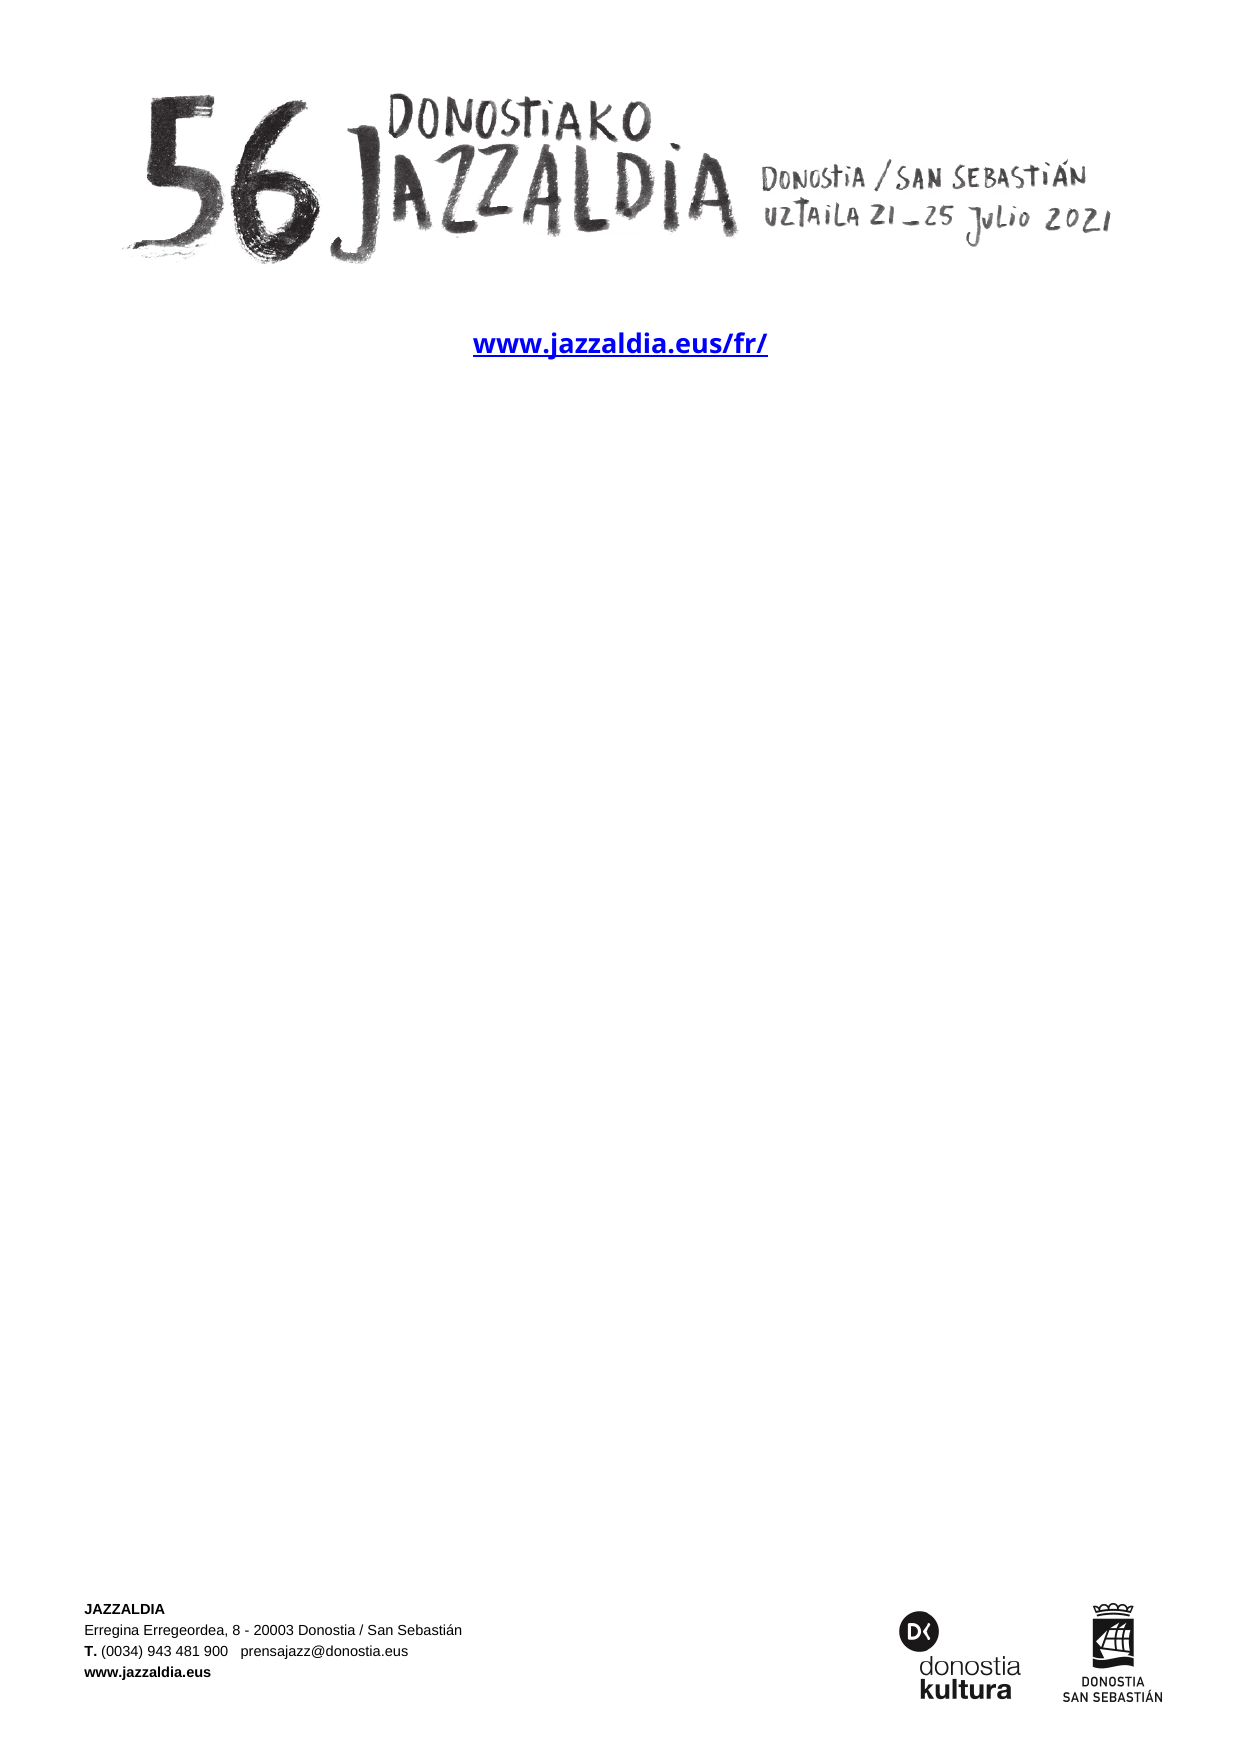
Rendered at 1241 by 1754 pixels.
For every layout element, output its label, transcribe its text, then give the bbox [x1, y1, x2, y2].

text www.jazzaldia.eus/fr/ [187, 324, 1053, 361]
picture [96, 82, 1150, 271]
picture [1, 1572, 1236, 1751]
